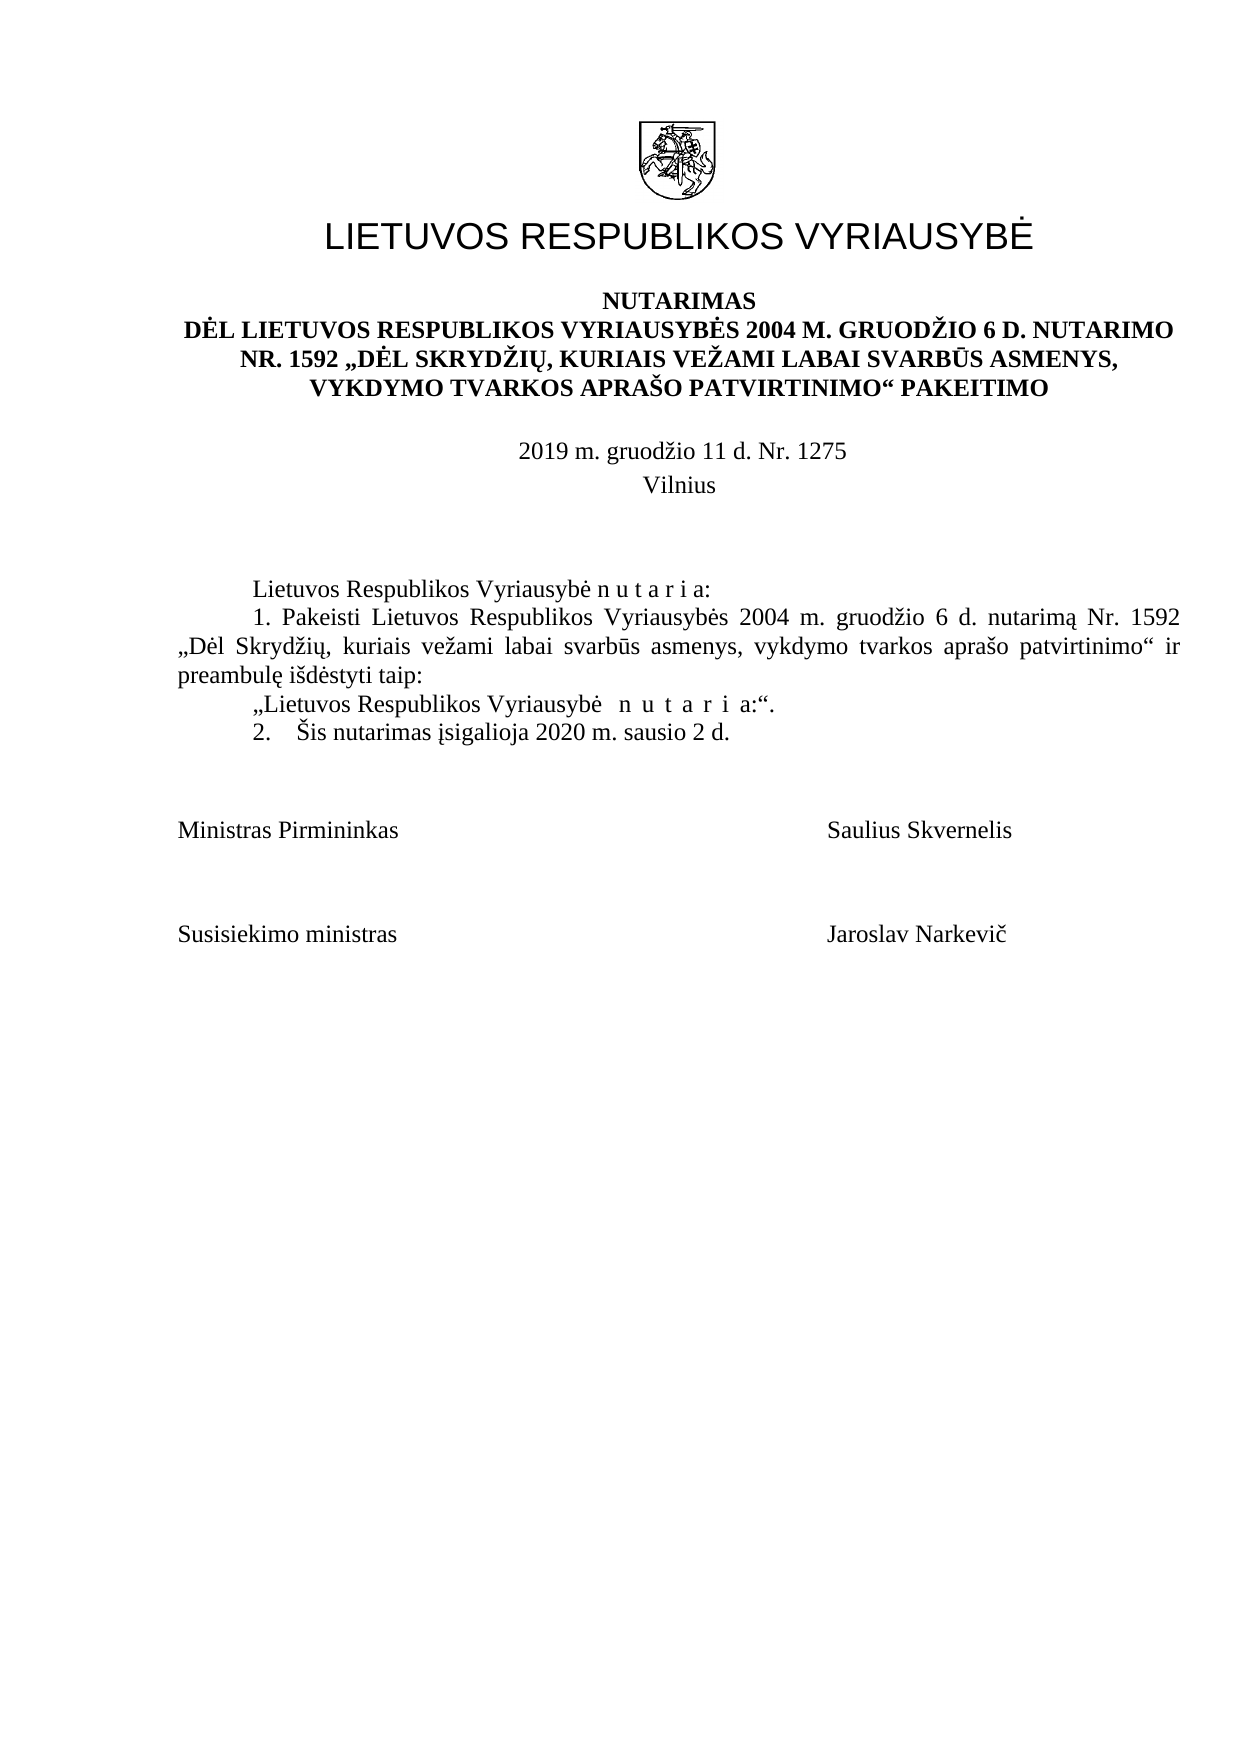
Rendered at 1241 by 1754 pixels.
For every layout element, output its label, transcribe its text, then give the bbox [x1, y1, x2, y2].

text Vilnius [177, 470, 1181, 499]
text DĖL LIETUVOS RESPUBLIKOS VYRIAUSYBĖS 2004 M. GRUODŽIO 6 D. NUTARIMO NR. 1592 „DĖL SKRYDŽIŲ, KURIAIS VEŽAMI LABAI SVARBŪS ASMENYS, VYKDYMO TVARKOS APRAŠO PATVIRTINIMO“ PAKEITIMO [177, 315, 1181, 401]
text Ministras Pirmininkas Saulius Skvernelis [177, 815, 1181, 844]
text Susisiekimo ministras Jaroslav Narkevič [177, 919, 1181, 947]
text „Lietuvos Respublikos Vyriausybė nutaria:“. [177, 689, 1181, 717]
text Lietuvos Respublikos Vyriausybė n u t a r i a: [177, 574, 1181, 602]
text nutarimas [177, 286, 1181, 315]
text 2019 m. gruodžio 11 d. Nr. 1275 [177, 436, 1181, 464]
text 1. Pakeisti Lietuvos Respublikos Vyriausybės 2004 m. gruodžio 6 d. nutarimą Nr. 1592 „Dėl Skrydžių, kuriais vežami labai svarbūs asmenys, vykdymo tvarkos aprašo patvirtinimo“ ir preambulę išdėstyti taip: [177, 602, 1181, 689]
text 2. Šis nutarimas įsigalioja 2020 m. sausio 2 d. [177, 717, 1181, 746]
text Lietuvos Respublikos Vyriausybė [177, 214, 1181, 258]
